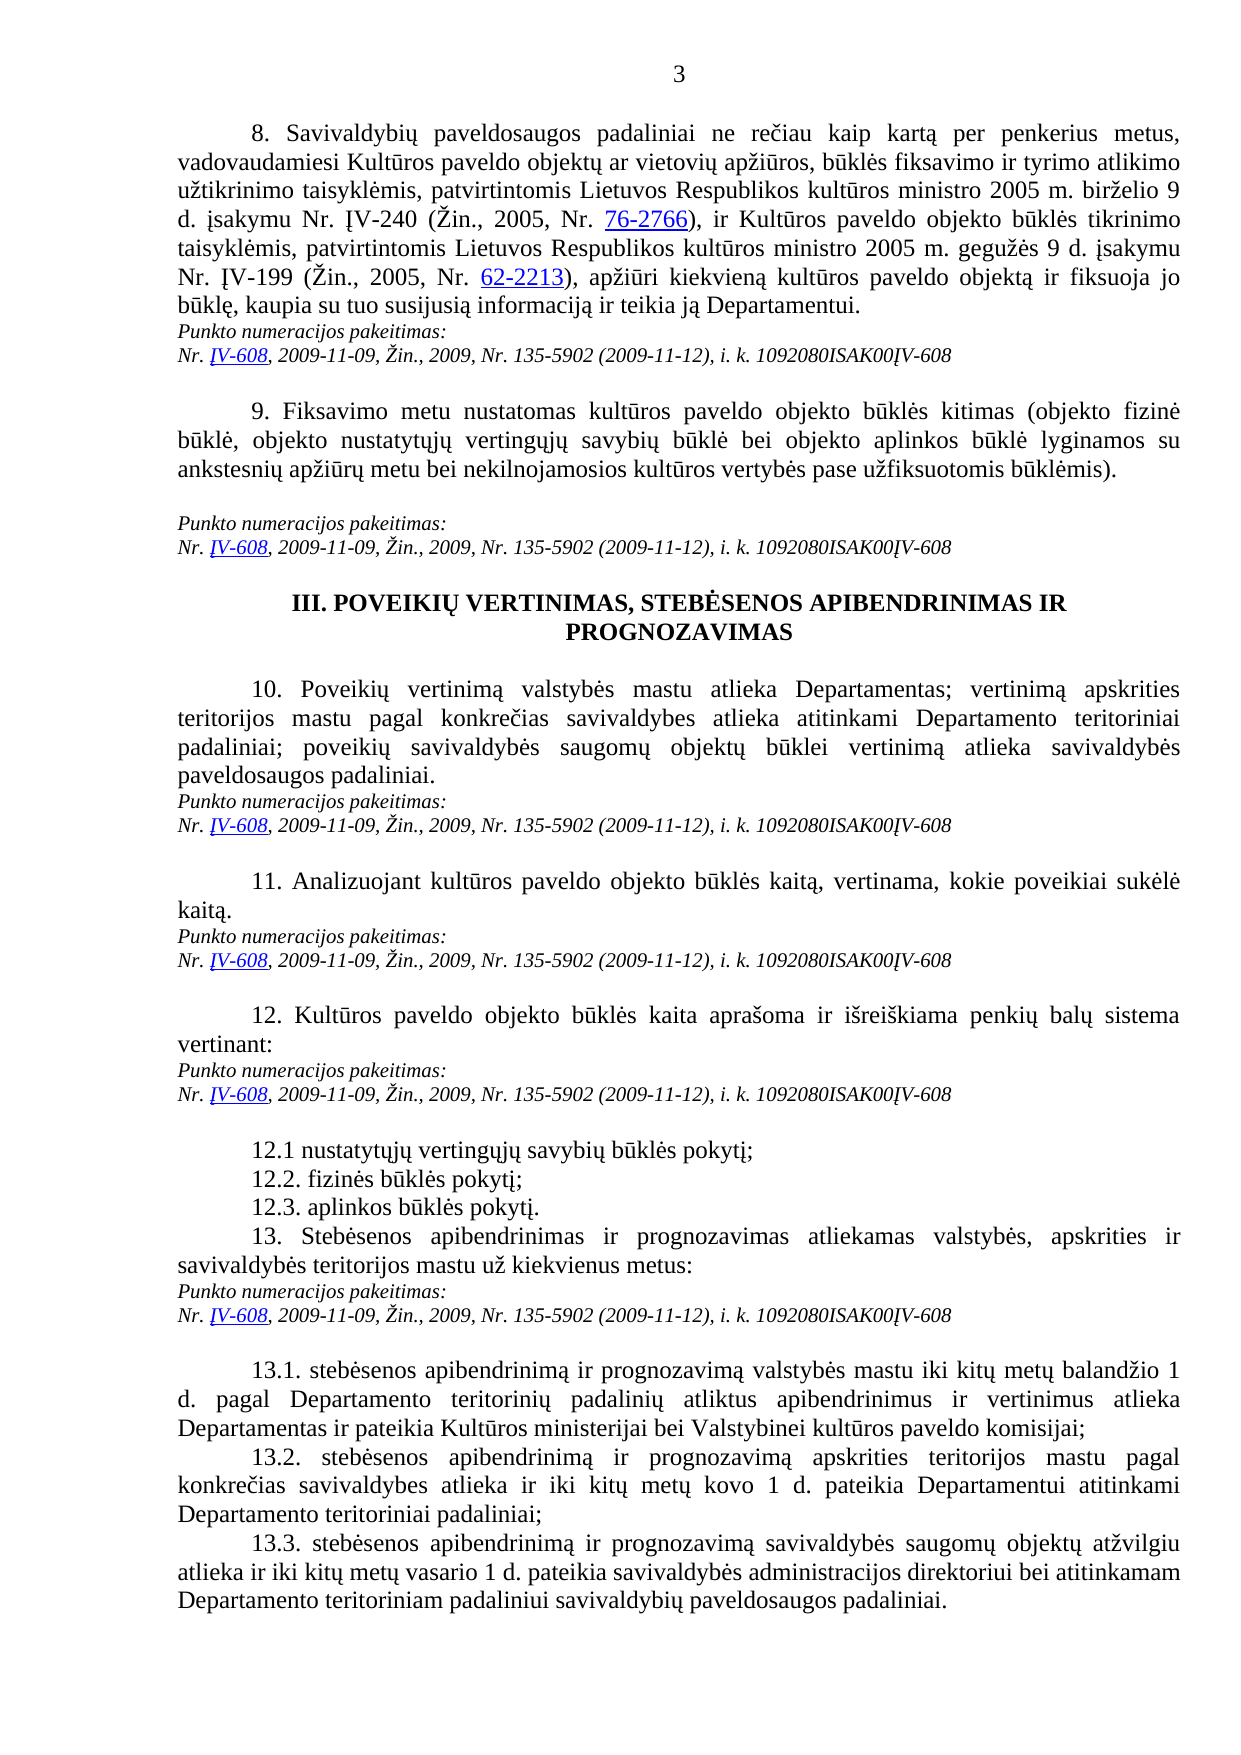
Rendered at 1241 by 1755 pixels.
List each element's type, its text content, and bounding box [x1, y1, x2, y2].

text 12.3. aplinkos būklės pokytį. [177, 1192, 1181, 1221]
text Punkto numeracijos pakeitimas: [177, 924, 1181, 948]
text 13.1. stebėsenos apibendrinimą ir prognozavimą valstybės mastu iki kitų metų balandžio 1 d. pagal Departamento teritorinių padalinių atliktus apibendrinimus ir vertinimus atlieka Departamentas ir pateikia Kultūros ministerijai bei Valstybinei kultūros paveldo komisijai; [177, 1356, 1181, 1442]
text 10. Poveikių vertinimą valstybės mastu atlieka Departamentas; vertinimą apskrities teritorijos mastu pagal konkrečias savivaldybes atlieka atitinkami Departamento teritoriniai padaliniai; poveikių savivaldybės saugomų objektų būklei vertinimą atlieka savivaldybės paveldosaugos padaliniai. [177, 674, 1181, 789]
text Punkto numeracijos pakeitimas: [177, 789, 1181, 813]
text 12.1 nustatytųjų vertingųjų savybių būklės pokytį; [177, 1135, 1181, 1164]
text Punkto numeracijos pakeitimas: [177, 511, 1181, 535]
text Nr. ĮV-608, 2009-11-09, Žin., 2009, Nr. 135-5902 (2009-11-12), i. k. 1092080ISAK00ĮV-608 [177, 813, 1181, 837]
text 8. Savivaldybių paveldosaugos padaliniai ne rečiau kaip kartą per penkerius metus, vadovaudamiesi Kultūros paveldo objektų ar vietovių apžiūros, būklės fiksavimo ir tyrimo atlikimo užtikrinimo taisyklėmis, patvirtintomis Lietuvos Respublikos kultūros ministro 2005 m. birželio 9 d. įsakymu Nr. ĮV-240 (Žin., 2005, Nr. 76-2766), ir Kultūros paveldo objekto būklės tikrinimo taisyklėmis, patvirtintomis Lietuvos Respublikos kultūros ministro 2005 m. gegužės 9 d. įsakymu Nr. ĮV-199 (Žin., 2005, Nr. 62-2213), apžiūri kiekvieną kultūros paveldo objektą ir fiksuoja jo būklę, kaupia su tuo susijusią informaciją ir teikia ją Departamentui. [177, 118, 1181, 319]
text 13. Stebėsenos apibendrinimas ir prognozavimas atliekamas valstybės, apskrities ir savivaldybės teritorijos mastu už kiekvienus metus: [177, 1221, 1181, 1279]
text 12. Kultūros paveldo objekto būklės kaita aprašoma ir išreiškiama penkių balų sistema vertinant: [177, 1001, 1181, 1058]
text 12.2. fizinės būklės pokytį; [177, 1164, 1181, 1192]
text 13.3. stebėsenos apibendrinimą ir prognozavimą savivaldybės saugomų objektų atžvilgiu atlieka ir iki kitų metų vasario 1 d. pateikia savivaldybės administracijos direktoriui bei atitinkamam Departamento teritoriniam padaliniui savivaldybių paveldosaugos padaliniai. [177, 1528, 1181, 1614]
text Nr. ĮV-608, 2009-11-09, Žin., 2009, Nr. 135-5902 (2009-11-12), i. k. 1092080ISAK00ĮV-608 [177, 535, 1181, 559]
text 13.2. stebėsenos apibendrinimą ir prognozavimą apskrities teritorijos mastu pagal konkrečias savivaldybes atlieka ir iki kitų metų kovo 1 d. pateikia Departamentui atitinkami Departamento teritoriniai padaliniai; [177, 1442, 1181, 1528]
text Nr. ĮV-608, 2009-11-09, Žin., 2009, Nr. 135-5902 (2009-11-12), i. k. 1092080ISAK00ĮV-608 [177, 343, 1181, 367]
text Nr. ĮV-608, 2009-11-09, Žin., 2009, Nr. 135-5902 (2009-11-12), i. k. 1092080ISAK00ĮV-608 [177, 948, 1181, 972]
text 11. Analizuojant kultūros paveldo objekto būklės kaitą, vertinama, kokie poveikiai sukėlė kaitą. [177, 866, 1181, 924]
text Punkto numeracijos pakeitimas: [177, 1058, 1181, 1082]
text Punkto numeracijos pakeitimas: [177, 319, 1181, 343]
text Nr. ĮV-608, 2009-11-09, Žin., 2009, Nr. 135-5902 (2009-11-12), i. k. 1092080ISAK00ĮV-608 [177, 1303, 1181, 1327]
text Nr. ĮV-608, 2009-11-09, Žin., 2009, Nr. 135-5902 (2009-11-12), i. k. 1092080ISAK00ĮV-608 [177, 1082, 1181, 1106]
text III. POVEIKIŲ VERTINIMAS, STEBĖSENOS APIBENDRINIMAS IR PROGNOZAVIMAS [177, 588, 1181, 646]
text 9. Fiksavimo metu nustatomas kultūros paveldo objekto būklės kitimas (objekto fizinė būklė, objekto nustatytųjų vertingųjų savybių būklė bei objekto aplinkos būklė lyginamos su ankstesnių apžiūrų metu bei nekilnojamosios kultūros vertybės pase užfiksuotomis būklėmis). [177, 396, 1181, 482]
text Punkto numeracijos pakeitimas: [177, 1279, 1181, 1303]
